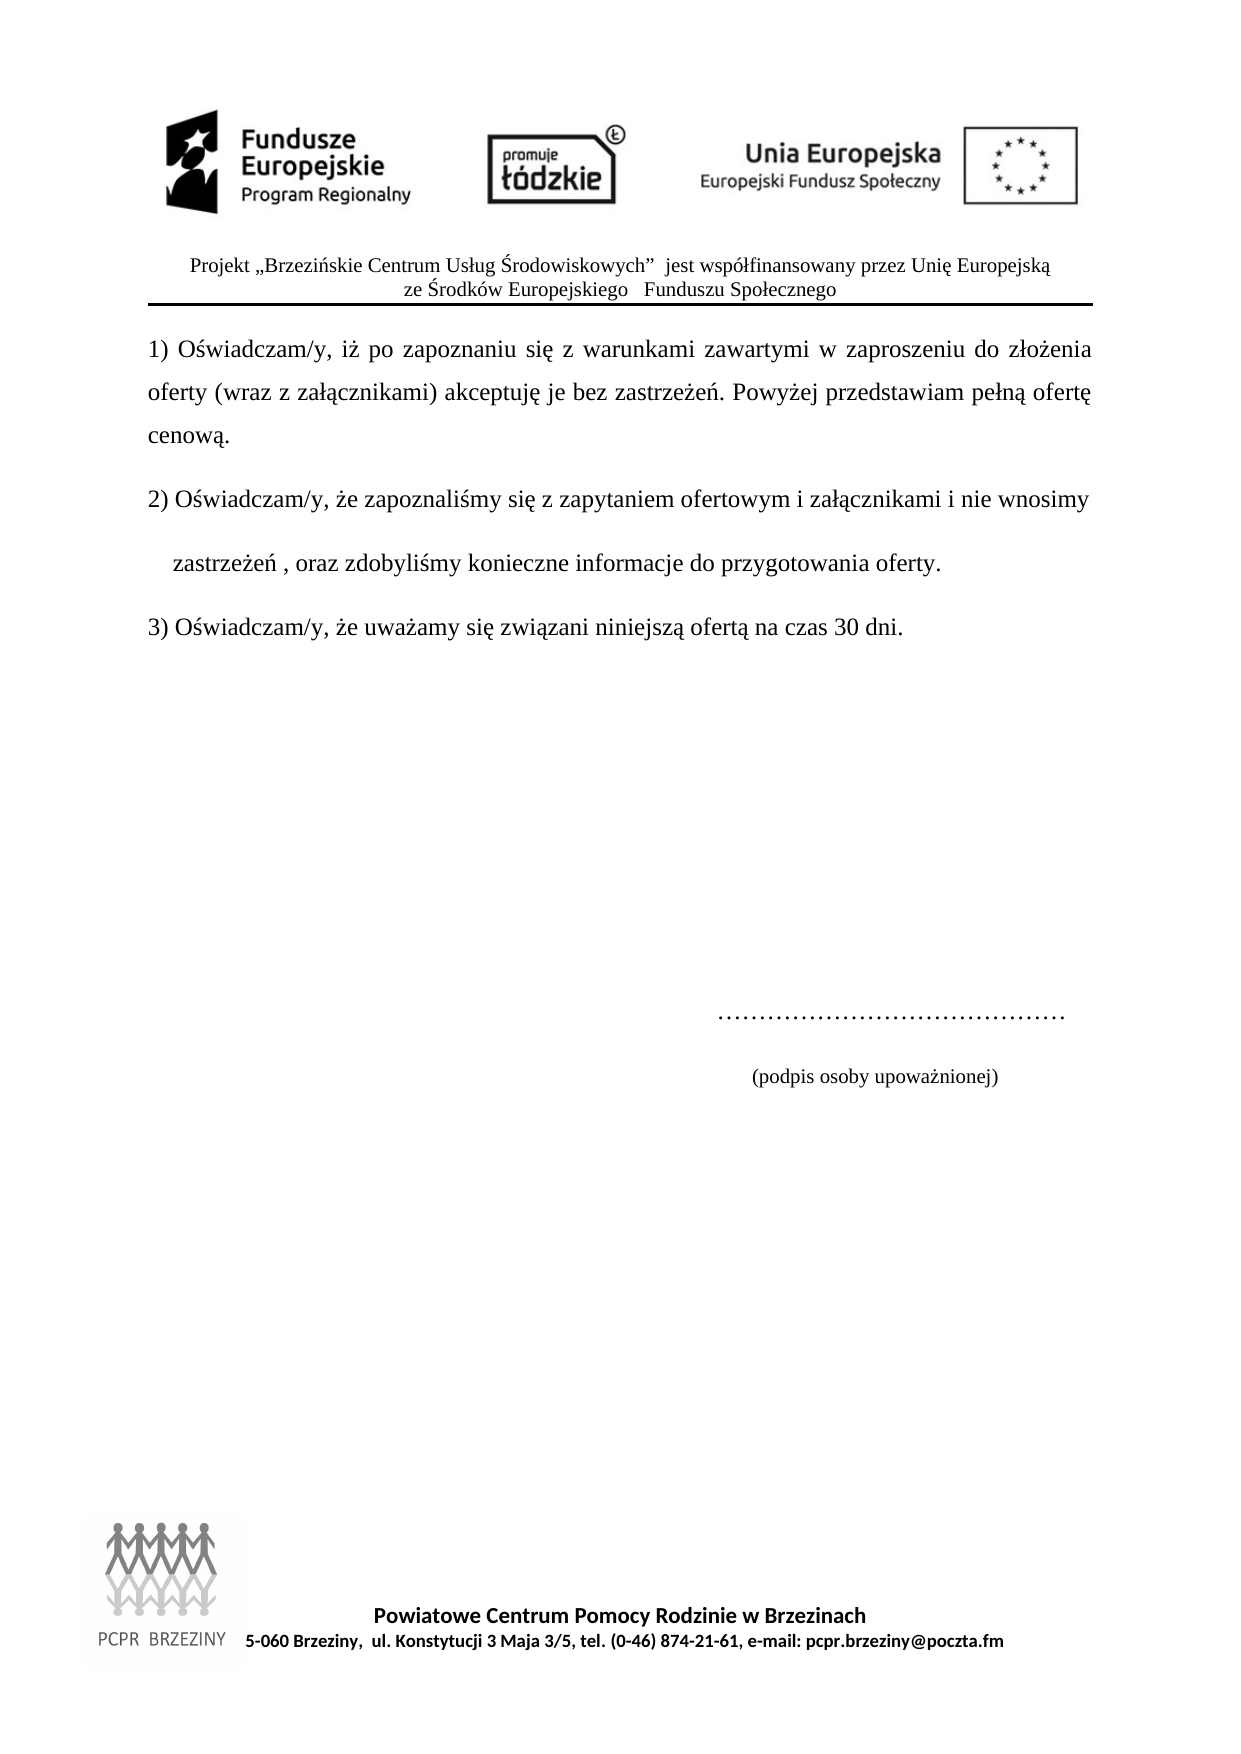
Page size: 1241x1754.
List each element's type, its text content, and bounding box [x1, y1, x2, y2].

text 2) Oświadczam/y, że zapoznaliśmy się z zapytaniem ofertowym i załącznikami i nie wnosimy [148, 484, 1093, 513]
text 3) Oświadczam/y, że uważamy się związani niniejszą ofertą na czas 30 dni. [148, 612, 1093, 641]
text zastrzeżeń , oraz zdobyliśmy konieczne informacje do przygotowania oferty. [148, 548, 1093, 577]
text …………………………………… [148, 996, 1093, 1025]
text 1) Oświadczam/y, iż po zapoznaniu się z warunkami zawartymi w zaproszeniu do złożenia oferty (wraz z załącznikami) akceptuję je bez zastrzeżeń. Powyżej przedstawiam pełną ofertę cenową. [148, 334, 1093, 449]
text (podpis osoby upoważnionej) [148, 1060, 1093, 1089]
